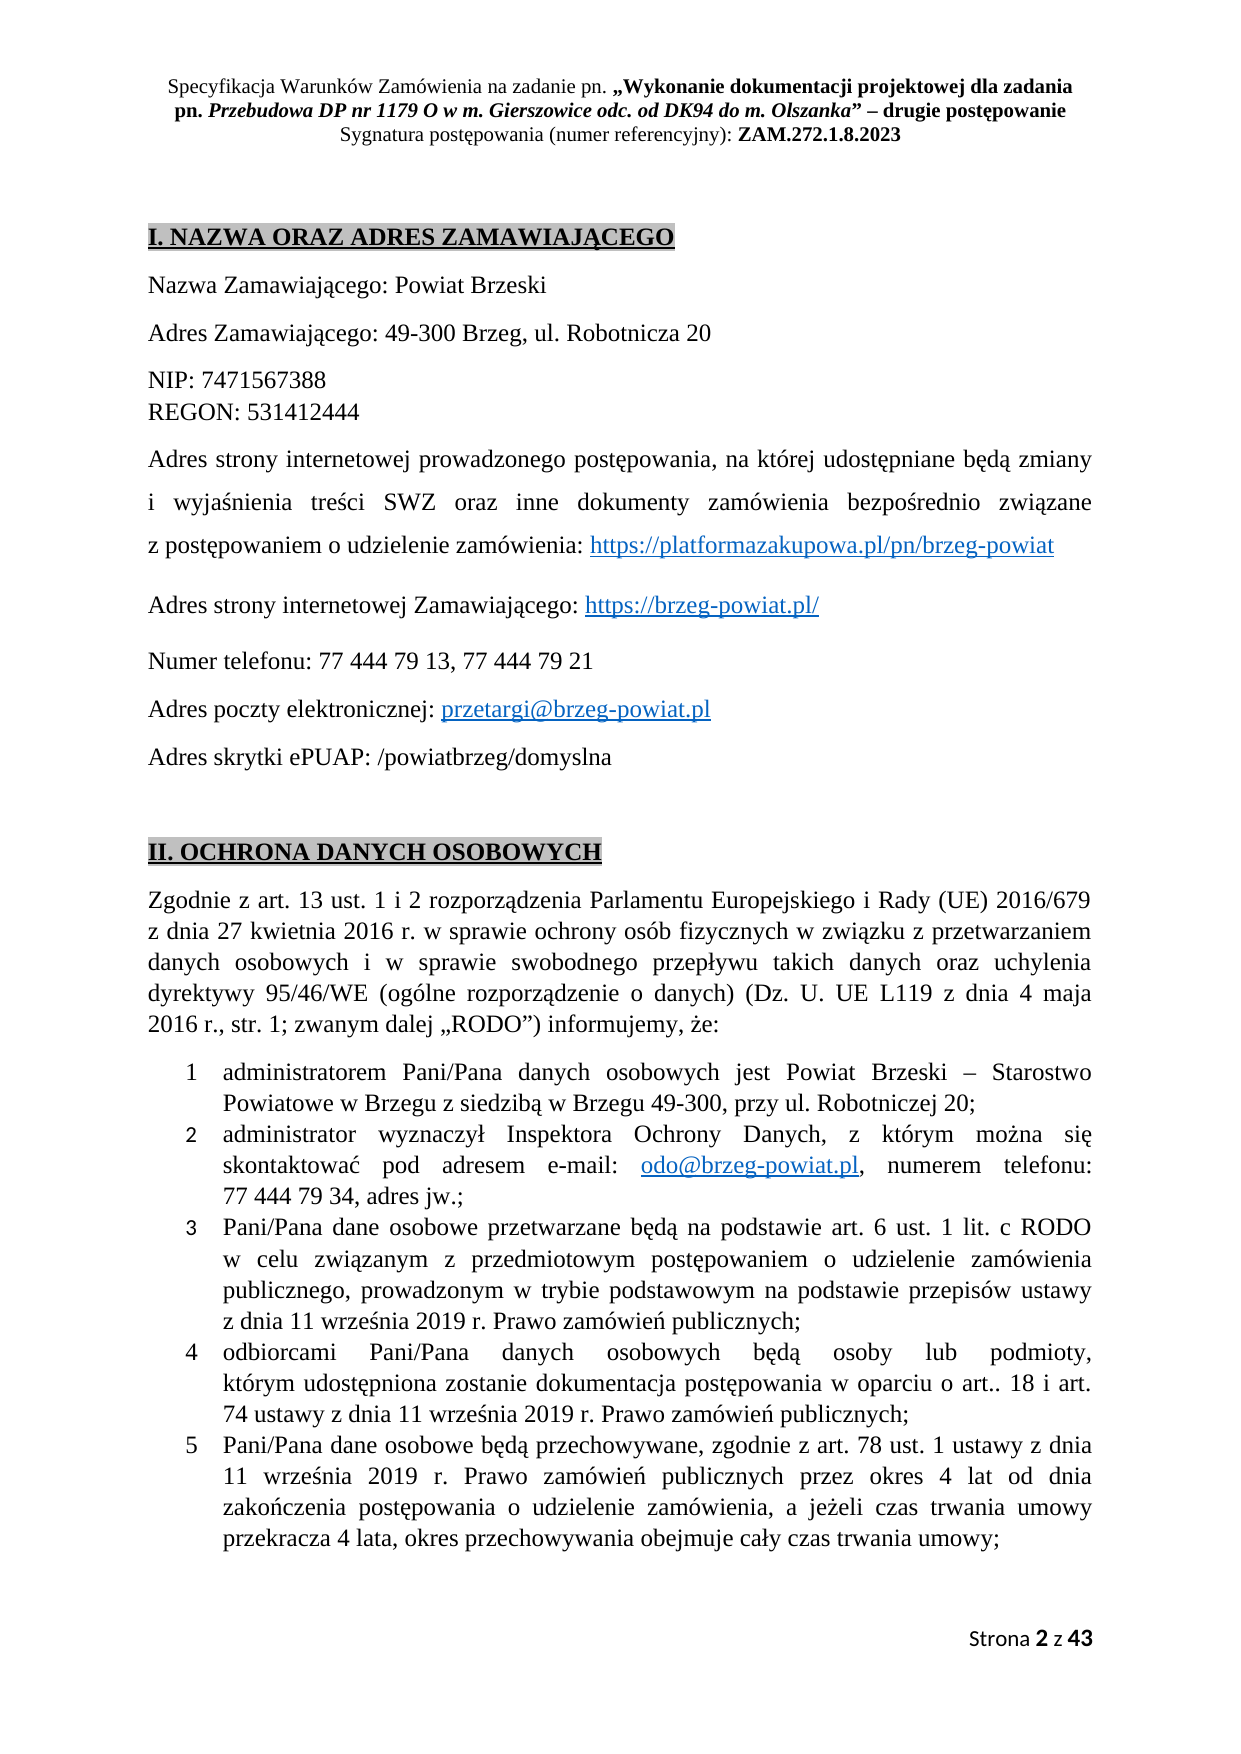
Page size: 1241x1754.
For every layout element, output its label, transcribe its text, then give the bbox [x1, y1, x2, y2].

text REGON: 531412444 [148, 397, 1093, 425]
text Adres strony internetowej Zamawiającego: https://brzeg-powiat.pl/ [148, 590, 1093, 619]
list Pani/Pana dane osobowe przetwarzane będą na podstawie art. 6 ust. 1 lit. c RODO w celu związanym z przedmiotowym postępowaniem o udzielenie zamówienia publicznego, prowadzonym w trybie podstawowym na podstawie przepisów ustawy z dnia 11 września 2019 r. Prawo zamówień publicznych; [185, 1212, 1093, 1334]
text Adres poczty elektronicznej: przetargi@brzeg-powiat.pl [148, 694, 1093, 723]
text NIP: 7471567388 [148, 366, 1093, 394]
text Adres strony internetowej prowadzonego postępowania, na której udostępniane będą zmiany i wyjaśnienia treści SWZ oraz inne dokumenty zamówienia bezpośrednio związane z postępowaniem o udzielenie zamówienia: https://platformazakupowa.pl/pn/brzeg-powiat [148, 444, 1093, 559]
list Pani/Pana dane osobowe będą przechowywane, zgodnie z art. 78 ust. 1 ustawy z dnia 11 września 2019 r. Prawo zamówień publicznych przez okres 4 lat od dnia zakończenia postępowania o udzielenie zamówienia, a jeżeli czas trwania umowy przekracza 4 lata, okres przechowywania obejmuje cały czas trwania umowy; [185, 1430, 1093, 1552]
list administrator wyznaczył Inspektora Ochrony Danych, z którym można się skontaktować pod adresem e-mail: odo@brzeg-powiat.pl, numerem telefonu: 77 444 79 34, adres jw.; [185, 1119, 1093, 1210]
text Nazwa Zamawiającego: Powiat Brzeski [148, 270, 1093, 299]
text Adres Zamawiającego: 49-300 Brzeg, ul. Robotnicza 20 [148, 318, 1093, 347]
text I. NAZWA ORAZ ADRES ZAMAWIAJĄCEGO [148, 222, 1093, 251]
text Zgodnie z art. 13 ust. 1 i 2 rozporządzenia Parlamentu Europejskiego i Rady (UE) 2016/679 z dnia 27 kwietnia 2016 r. w sprawie ochrony osób fizycznych w związku z przetwarzaniem danych osobowych i w sprawie swobodnego przepływu takich danych oraz uchylenia dyrektywy 95/46/WE (ogólne rozporządzenie o danych) (Dz. U. UE L119 z dnia 4 maja 2016 r., str. 1; zwanym dalej „RODO”) informujemy, że: [148, 885, 1093, 1038]
text Adres skrytki ePUAP: /powiatbrzeg/domyslna [148, 742, 1093, 771]
text II. OCHRONA DANYCH OSOBOWYCH [148, 837, 1093, 866]
text Numer telefonu: 77 444 79 13, 77 444 79 21 [148, 646, 1093, 675]
list odbiorcami Pani/Pana danych osobowych będą osoby lub podmioty, którym udostępniona zostanie dokumentacja postępowania w oparciu o art.. 18 i art. 74 ustawy z dnia 11 września 2019 r. Prawo zamówień publicznych; [185, 1337, 1093, 1428]
list administratorem Pani/Pana danych osobowych jest Powiat Brzeski – Starostwo Powiatowe w Brzegu z siedzibą w Brzegu 49-300, przy ul. Robotniczej 20; [185, 1057, 1093, 1117]
